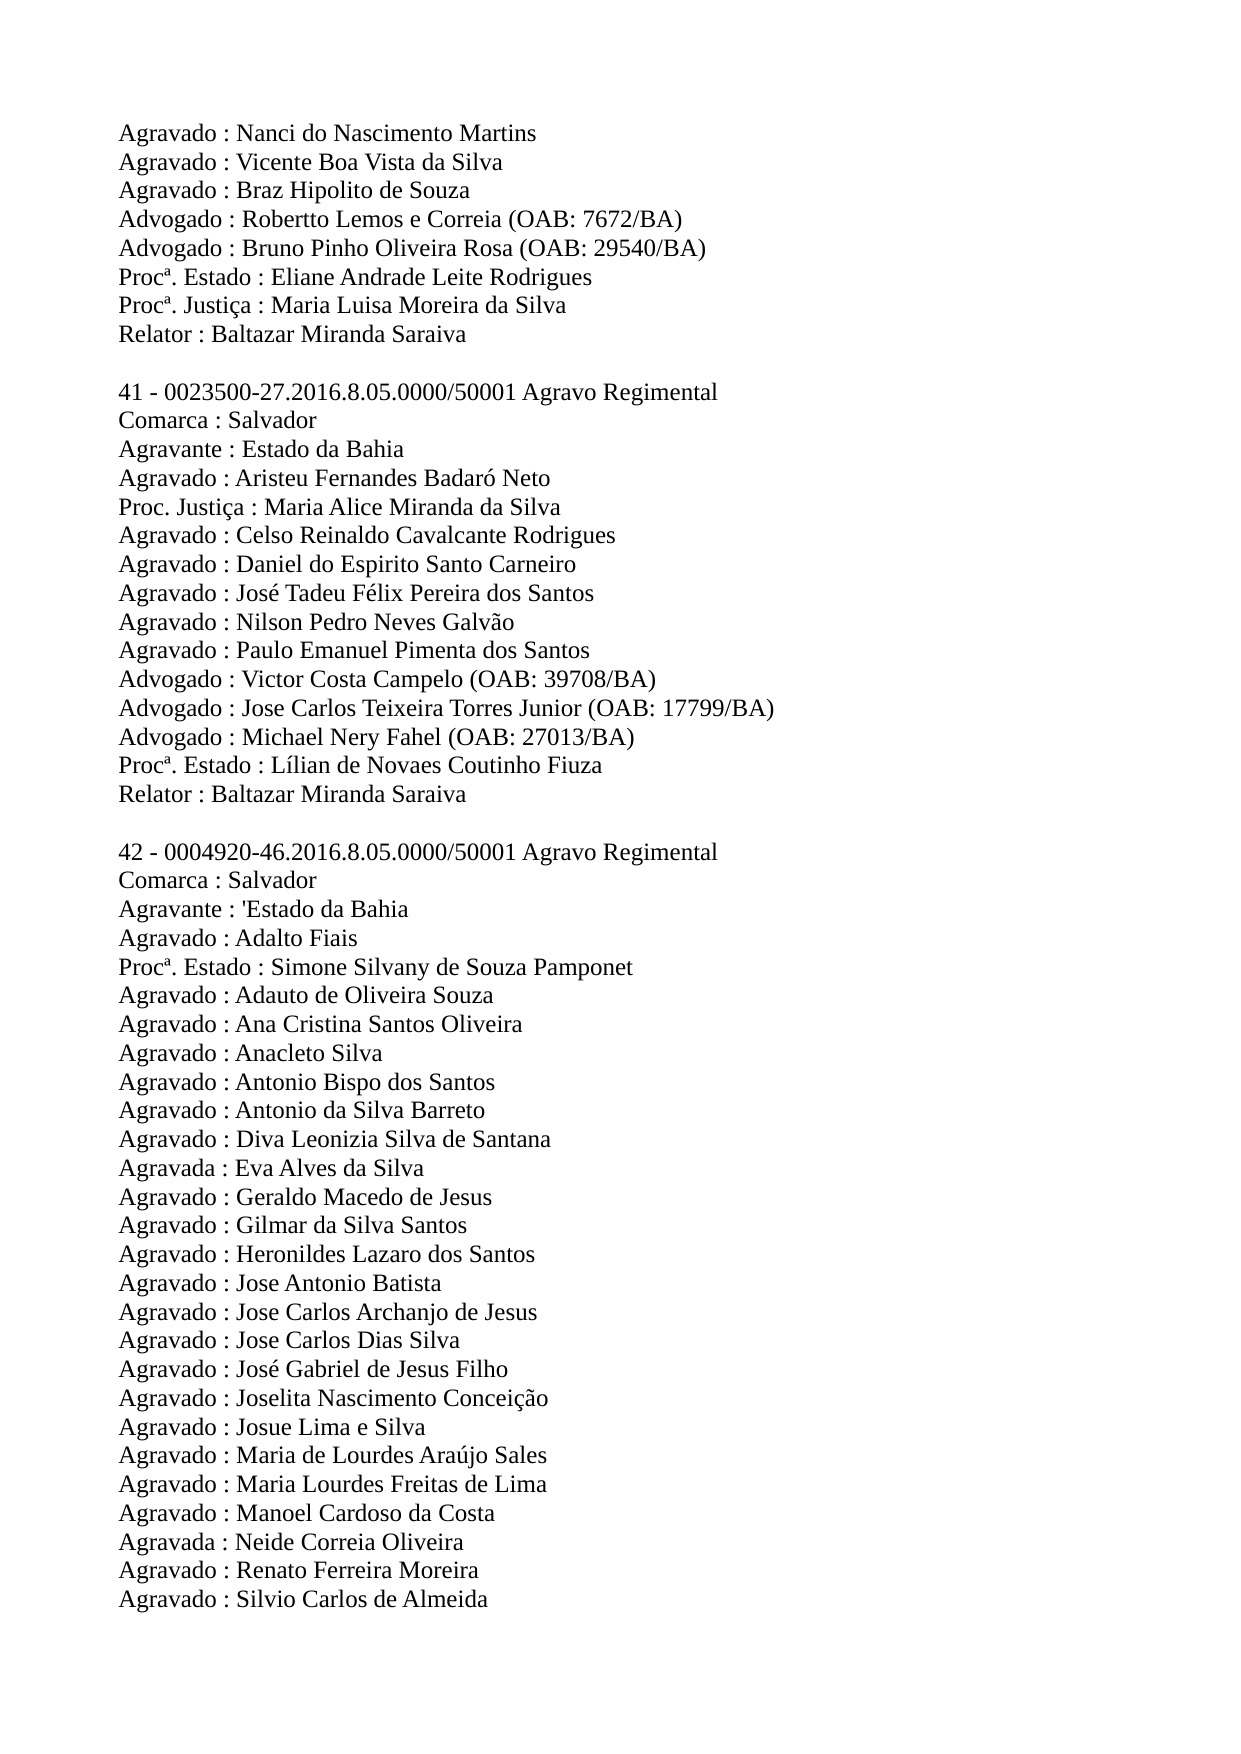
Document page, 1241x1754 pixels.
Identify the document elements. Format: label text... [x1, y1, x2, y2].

text Agravado : Nanci do Nascimento Martins Agravado : Vicente Boa Vista da Silva Agravado : Braz Hipolito de Souza Advogado : Robertto Lemos e Correia (OAB: 7672/BA) Advogado : Bruno Pinho Oliveira Rosa (OAB: 29540/BA) Procª. Estado : Eliane Andrade Leite Rodrigues Procª. Justiça : Maria Luisa Moreira da Silva Relator : Baltazar Miranda Saraiva [118, 118, 1122, 348]
text 42 - 0004920-46.2016.8.05.0000/50001 Agravo Regimental [118, 837, 1122, 866]
text Agravante : 'Estado da Bahia Agravado : Adalto Fiais Procª. Estado : Simone Silvany de Souza Pamponet Agravado : Adauto de Oliveira Souza Agravado : Ana Cristina Santos Oliveira Agravado : Anacleto Silva Agravado : Antonio Bispo dos Santos Agravado : Antonio da Silva Barreto Agravado : Diva Leonizia Silva de Santana Agravada : Eva Alves da Silva Agravado : Geraldo Macedo de Jesus Agravado : Gilmar da Silva Santos Agravado : Heronildes Lazaro dos Santos Agravado : Jose Antonio Batista Agravado : Jose Carlos Archanjo de Jesus Agravado : Jose Carlos Dias Silva Agravado : José Gabriel de Jesus Filho Agravado : Joselita Nascimento Conceição Agravado : Josue Lima e Silva Agravado : Maria de Lourdes Araújo Sales Agravado : Maria Lourdes Freitas de Lima Agravado : Manoel Cardoso da Costa Agravada : Neide Correia Oliveira Agravado : Renato Ferreira Moreira Agravado : Silvio Carlos de Almeida [118, 894, 1122, 1613]
text Agravante : Estado da Bahia Agravado : Aristeu Fernandes Badaró Neto Proc. Justiça : Maria Alice Miranda da Silva Agravado : Celso Reinaldo Cavalcante Rodrigues Agravado : Daniel do Espirito Santo Carneiro Agravado : José Tadeu Félix Pereira dos Santos Agravado : Nilson Pedro Neves Galvão Agravado : Paulo Emanuel Pimenta dos Santos Advogado : Victor Costa Campelo (OAB: 39708/BA) Advogado : Jose Carlos Teixeira Torres Junior (OAB: 17799/BA) Advogado : Michael Nery Fahel (OAB: 27013/BA) Procª. Estado : Lílian de Novaes Coutinho Fiuza Relator : Baltazar Miranda Saraiva [118, 434, 1122, 808]
text Comarca : Salvador [118, 406, 1122, 434]
text 41 - 0023500-27.2016.8.05.0000/50001 Agravo Regimental [118, 377, 1122, 406]
text Comarca : Salvador [118, 866, 1122, 894]
